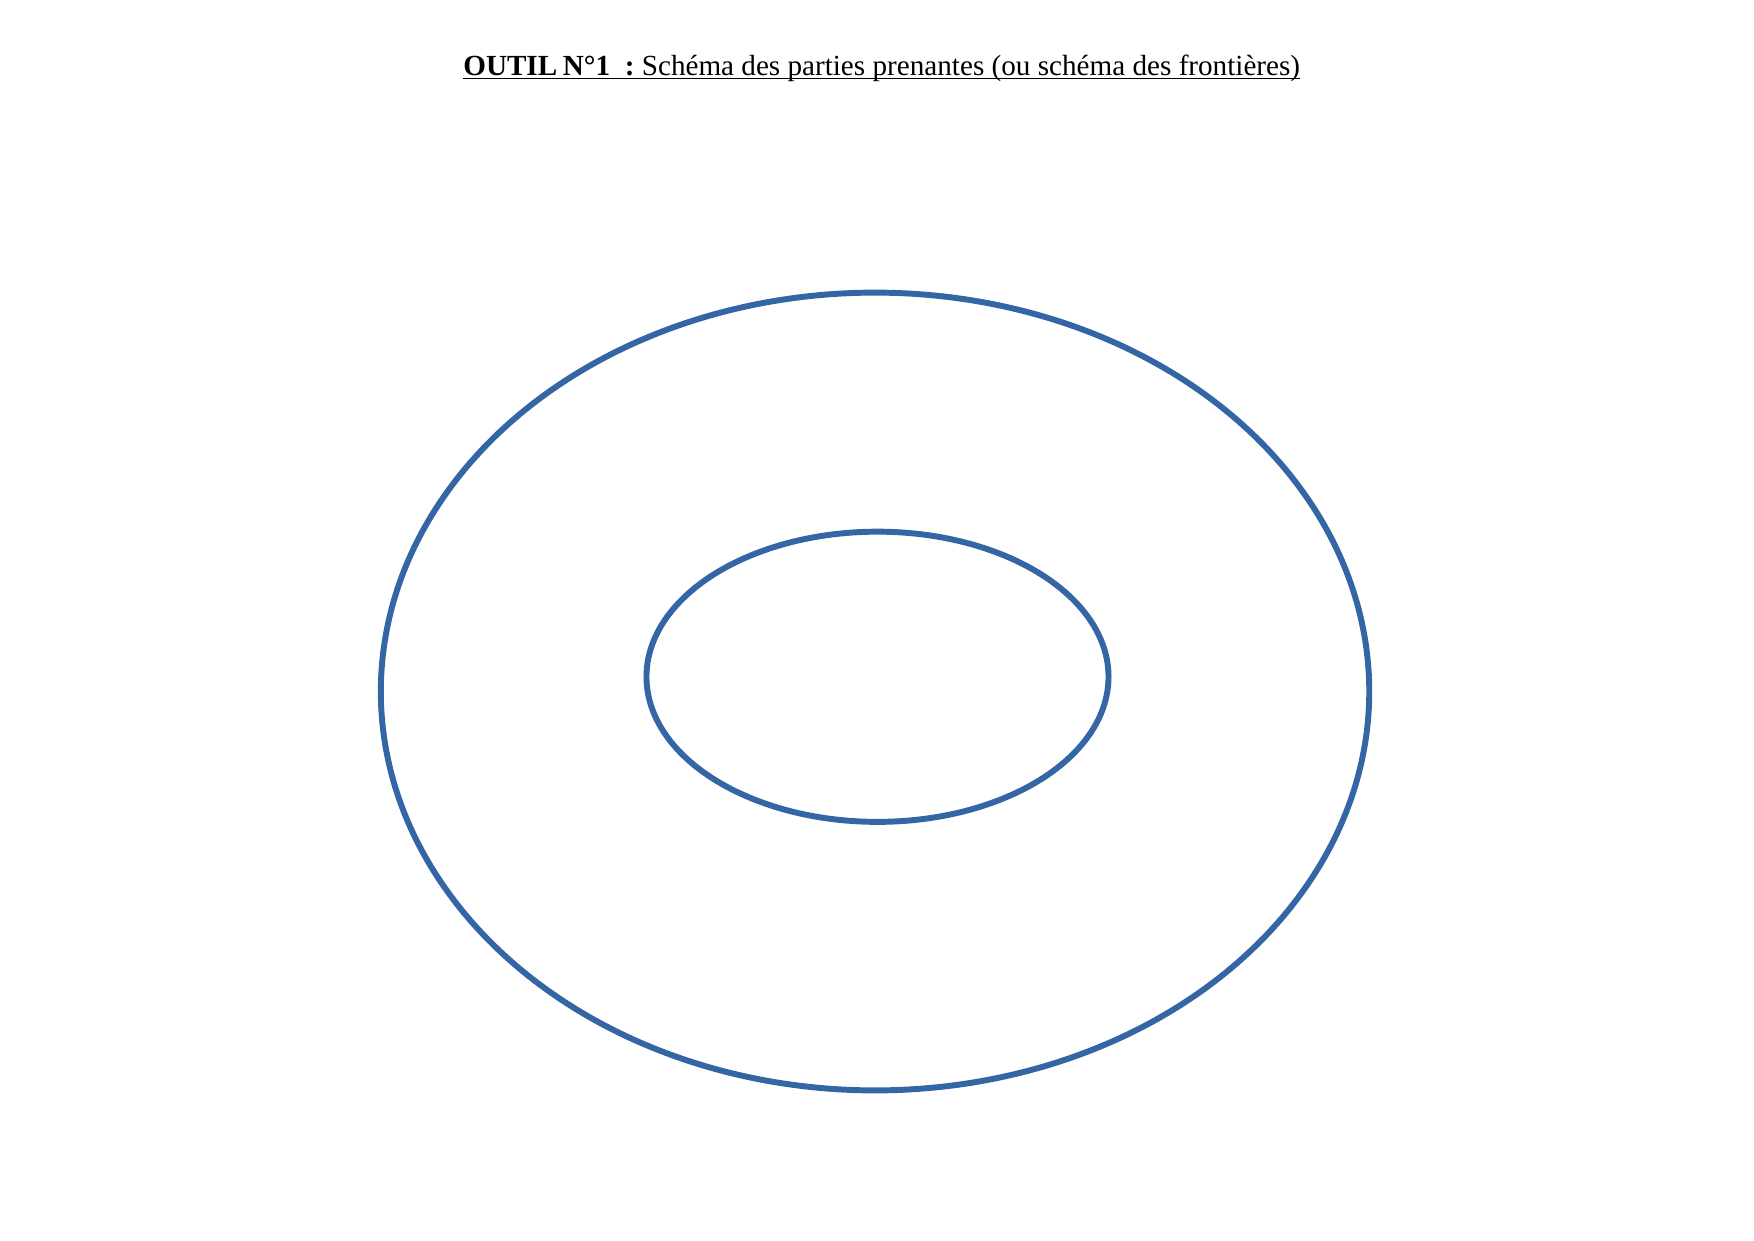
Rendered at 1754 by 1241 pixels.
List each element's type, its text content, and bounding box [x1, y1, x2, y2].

text OUTIL N°1 : Schéma des parties prenantes (ou schéma des frontières) [57, 48, 1706, 82]
